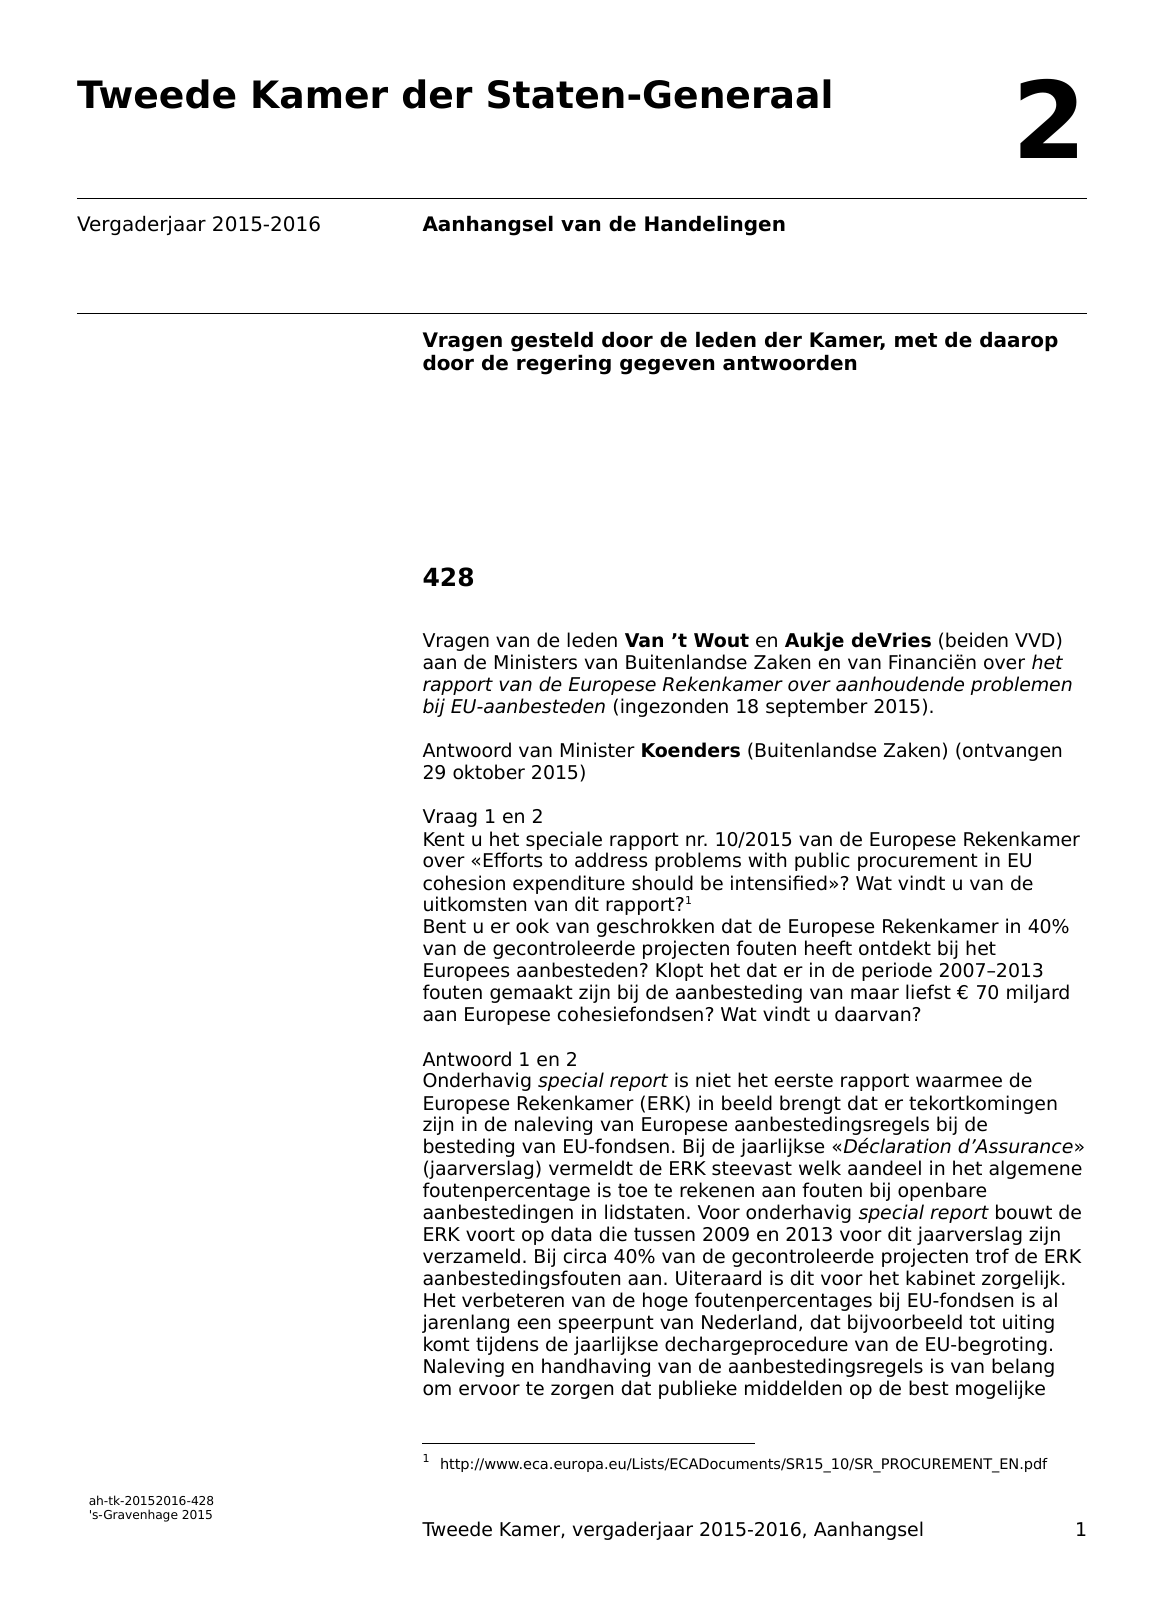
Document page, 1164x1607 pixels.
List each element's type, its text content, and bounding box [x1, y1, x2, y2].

table_cell [77, 314, 422, 375]
text Onderhavig special report is niet het eerste rapport waarmee de Europese Rekenkamer (ERK) in beeld brengt dat er tekortkomingen zijn in de naleving van Europese aanbestedingsregels bij de besteding van EU-fondsen. Bij de jaarlijkse «Déclaration d’Assurance» (jaarverslag) vermeldt de ERK steevast welk aandeel in het algemene foutenpercentage is toe te rekenen aan fouten bij openbare aanbestedingen in lidstaten. Voor onderhavig special report bouwt de ERK voort op data die tussen 2009 en 2013 voor dit jaarverslag zijn verzameld. Bij circa 40% van de gecontroleerde projecten trof de ERK aanbestedingsfouten aan. Uiteraard is dit voor het kabinet zorgelijk. Het verbeteren van de hoge foutenpercentages bij EU-fondsen is al jarenlang een speerpunt van Nederland, dat bijvoorbeeld tot uiting komt tijdens de jaarlijkse dechargeprocedure van de EU-begroting. Naleving en handhaving van de aanbestedingsregels is van belang om ervoor te zorgen dat publieke middelden op de best mogelijke [422, 1070, 1087, 1400]
text Vragen van de leden Van ’t Wout en Aukje deVries (beiden VVD) aan de Ministers van Buitenlandse Zaken en van Financiën over het rapport van de Europese Rekenkamer over aanhoudende problemen bij EU-aanbesteden (ingezonden 18 september 2015). [422, 630, 1087, 718]
text http://www.eca.europa.eu/Lists/ECADocuments/SR15_10/SR_PROCUREMENT_EN.pdf [422, 1452, 1087, 1474]
table_header 2 [886, 59, 1087, 198]
text Vraag 1 en 2 [422, 806, 1087, 828]
text 428 [422, 563, 1087, 592]
text Antwoord van Minister Koenders (Buitenlandse Zaken) (ontvangen 29 oktober 2015) [422, 740, 1087, 784]
table_header Tweede Kamer der Staten-Generaal [77, 59, 886, 198]
text Bent u er ook van geschrokken dat de Europese Rekenkamer in 40% van de gecontroleerde projecten fouten heeft ontdekt bij het Europees aanbesteden? Klopt het dat er in de periode 2007–2013 fouten gemaakt zijn bij de aanbesteding van maar liefst € 70 miljard aan Europese cohesiefondsen? Wat vindt u daarvan? [422, 916, 1087, 1026]
table_cell Vragen gesteld door de leden der Kamer, met de daarop door de regering gegeven antwoorden [422, 314, 1087, 375]
text Kent u het speciale rapport nr. 10/2015 van de Europese Rekenkamer over «Efforts to address problems with public procurement in EU cohesion expenditure should be intensified»? Wat vindt u van de uitkomsten van dit rapport? [422, 828, 1087, 916]
text ah-tk-20152016-428 [88, 1494, 323, 1508]
text Antwoord 1 en 2 [422, 1048, 1087, 1070]
table_cell Vergaderjaar 2015-2016 [77, 199, 422, 313]
text 's-Gravenhage 2015 [88, 1508, 323, 1522]
table_cell Aanhangsel van de Handelingen [422, 199, 1087, 313]
